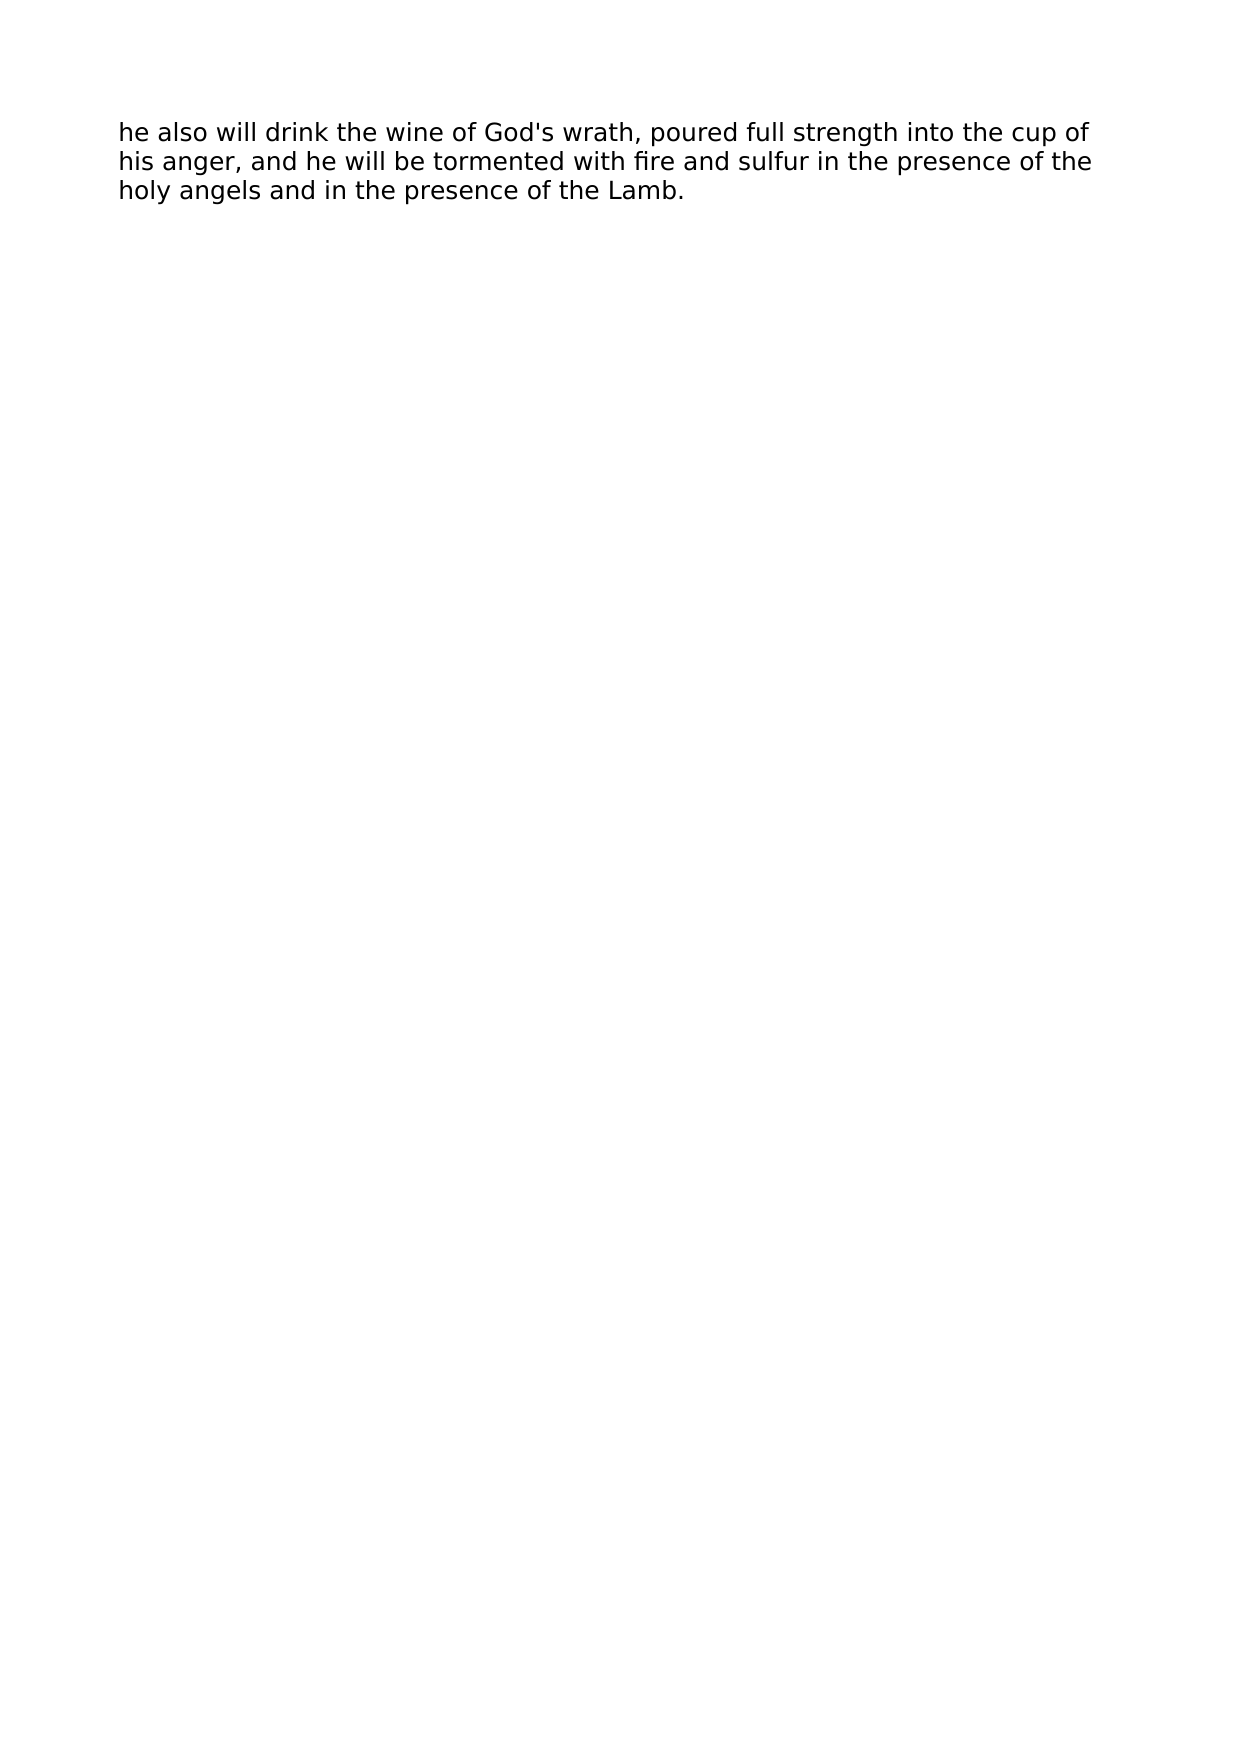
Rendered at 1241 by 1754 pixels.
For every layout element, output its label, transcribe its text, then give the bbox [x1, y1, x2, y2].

text he also will drink the wine of God's wrath, poured full strength into the cup of his anger, and he will be tormented with fire and sulfur in the presence of the holy angels and in the presence of the Lamb. [118, 118, 1122, 206]
